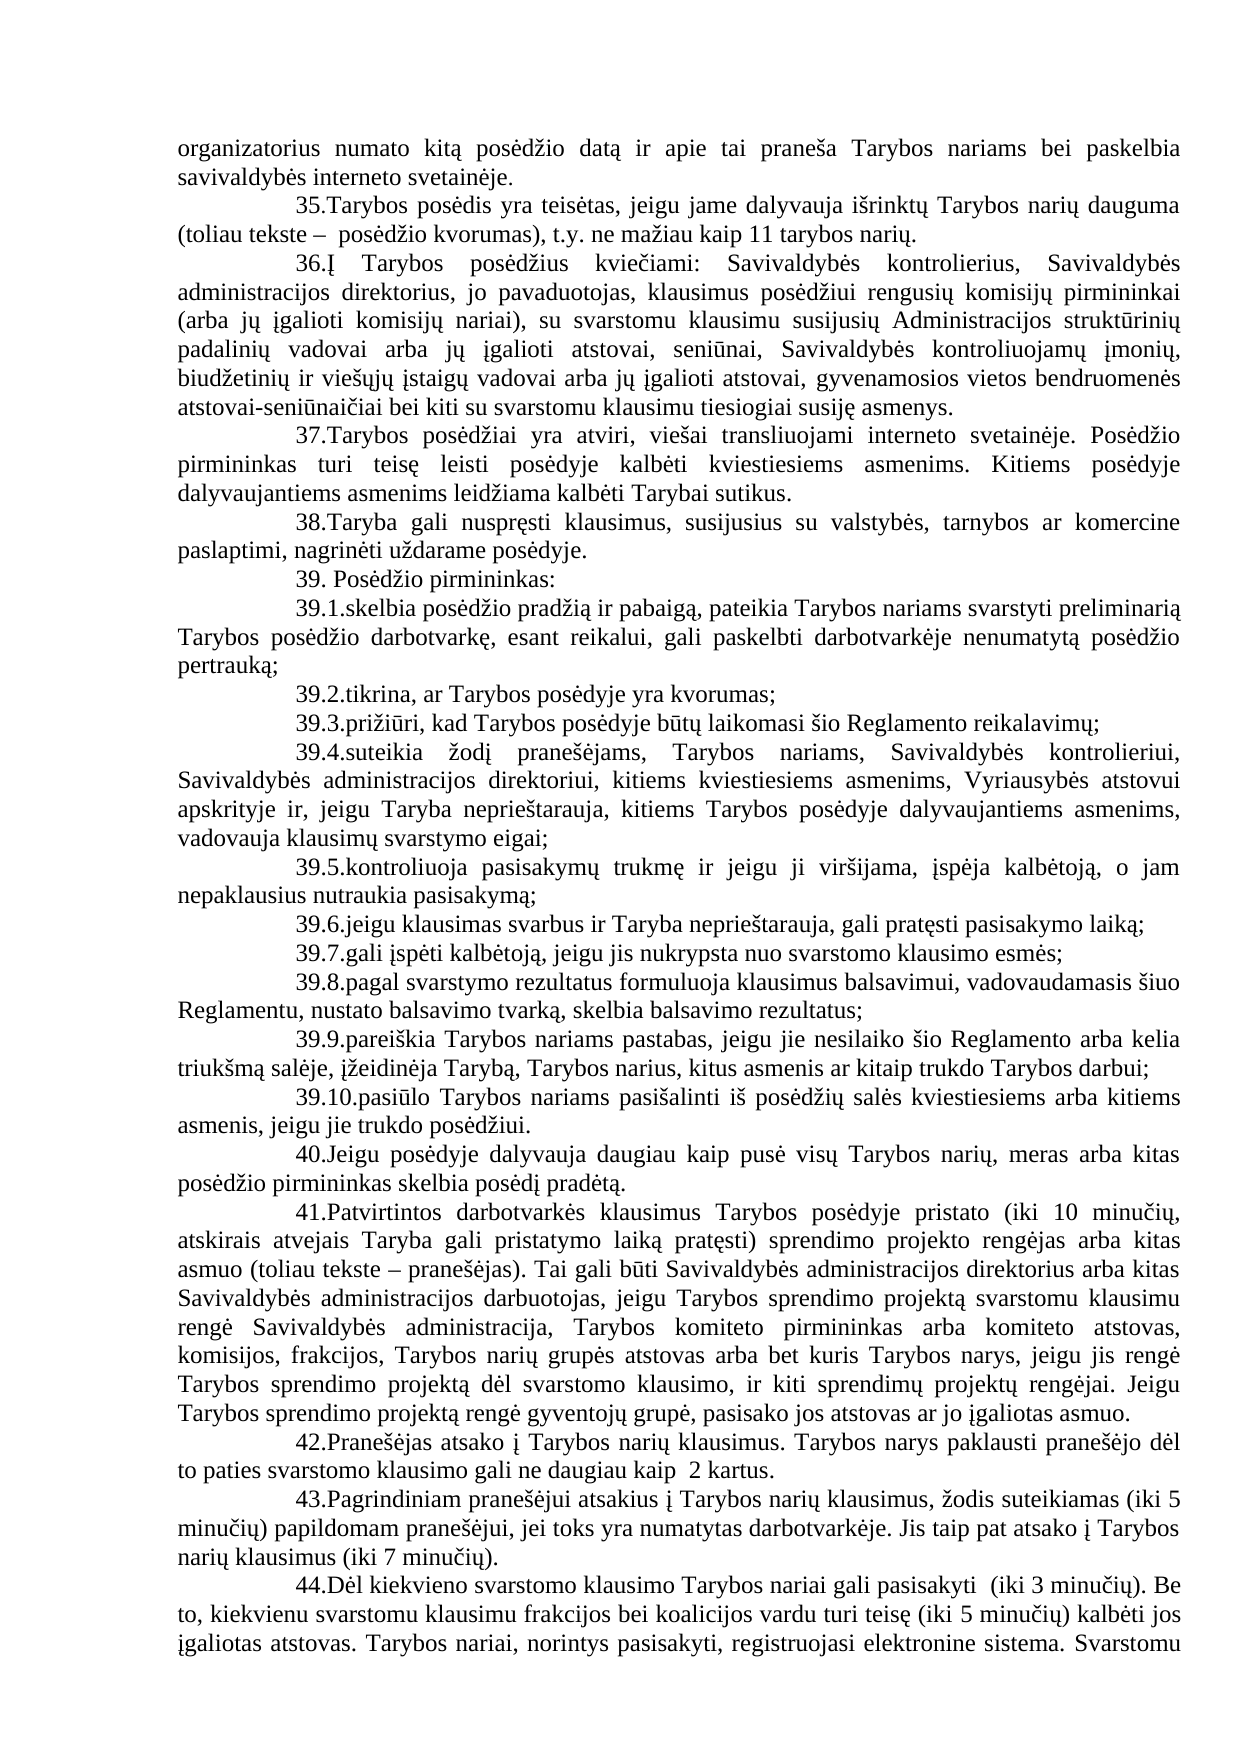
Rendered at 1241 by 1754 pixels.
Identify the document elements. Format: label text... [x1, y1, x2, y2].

text 39.3.prižiūri, kad Tarybos posėdyje būtų laikomasi šio Reglamento reikalavimų; [177, 708, 1181, 737]
text 39.9.pareiškia Tarybos nariams pastabas, jeigu jie nesilaiko šio Reglamento arba kelia triukšmą salėje, įžeidinėja Tarybą, Tarybos narius, kitus asmenis ar kitaip trukdo Tarybos darbui; [177, 1024, 1181, 1082]
text 37.Tarybos posėdžiai yra atviri, viešai transliuojami interneto svetainėje. Posėdžio pirmininkas turi teisę leisti posėdyje kalbėti kviestiesiems asmenims. Kitiems posėdyje dalyvaujantiems asmenims leidžiama kalbėti Tarybai sutikus. [177, 420, 1181, 507]
text organizatorius numato kitą posėdžio datą ir apie tai praneša Tarybos nariams bei paskelbia savivaldybės interneto svetainėje. [177, 133, 1181, 190]
text 39.5.kontroliuoja pasisakymų trukmę ir jeigu ji viršijama, įspėja kalbėtoją, o jam nepaklausius nutraukia pasisakymą; [177, 852, 1181, 909]
text 44.Dėl kiekvieno svarstomo klausimo Tarybos nariai gali pasisakyti (iki 3 minučių). Be to, kiekvienu svarstomu klausimu frakcijos bei koalicijos vardu turi teisę (iki 5 minučių) kalbėti jos įgaliotas atstovas. Tarybos nariai, norintys pasisakyti, registruojasi elektronine sistema. Svarstomu [177, 1570, 1181, 1657]
text 43.Pagrindiniam pranešėjui atsakius į Tarybos narių klausimus, žodis suteikiamas (iki 5 minučių) papildomam pranešėjui, jei toks yra numatytas darbotvarkėje. Jis taip pat atsako į Tarybos narių klausimus (iki 7 minučių). [177, 1484, 1181, 1570]
text 39.8.pagal svarstymo rezultatus formuluoja klausimus balsavimui, vadovaudamasis šiuo Reglamentu, nustato balsavimo tvarką, skelbia balsavimo rezultatus; [177, 967, 1181, 1024]
text 39.1.skelbia posėdžio pradžią ir pabaigą, pateikia Tarybos nariams svarstyti preliminarią Tarybos posėdžio darbotvarkę, esant reikalui, gali paskelbti darbotvarkėje nenumatytą posėdžio pertrauką; [177, 593, 1181, 679]
text 39.6.jeigu klausimas svarbus ir Taryba neprieštarauja, gali pratęsti pasisakymo laiką; [177, 909, 1181, 938]
text 41.Patvirtintos darbotvarkės klausimus Tarybos posėdyje pristato (iki 10 minučių, atskirais atvejais Taryba gali pristatymo laiką pratęsti) sprendimo projekto rengėjas arba kitas asmuo (toliau tekste – pranešėjas). Tai gali būti Savivaldybės administracijos direktorius arba kitas Savivaldybės administracijos darbuotojas, jeigu Tarybos sprendimo projektą svarstomu klausimu rengė Savivaldybės administracija, Tarybos komiteto pirmininkas arba komiteto atstovas, komisijos, frakcijos, Tarybos narių grupės atstovas arba bet kuris Tarybos narys, jeigu jis rengė Tarybos sprendimo projektą dėl svarstomo klausimo, ir kiti sprendimų projektų rengėjai. Jeigu Tarybos sprendimo projektą rengė gyventojų grupė, pasisako jos atstovas ar jo įgaliotas asmuo. [177, 1197, 1181, 1427]
text 39.7.gali įspėti kalbėtoją, jeigu jis nukrypsta nuo svarstomo klausimo esmės; [177, 938, 1181, 967]
text 42.Pranešėjas atsako į Tarybos narių klausimus. Tarybos narys paklausti pranešėjo dėl to paties svarstomo klausimo gali ne daugiau kaip 2 kartus. [177, 1427, 1181, 1484]
text 40.Jeigu posėdyje dalyvauja daugiau kaip pusė visų Tarybos narių, meras arba kitas posėdžio pirmininkas skelbia posėdį pradėtą. [177, 1139, 1181, 1197]
text 39.4.suteikia žodį pranešėjams, Tarybos nariams, Savivaldybės kontrolieriui, Savivaldybės administracijos direktoriui, kitiems kviestiesiems asmenims, Vyriausybės atstovui apskrityje ir, jeigu Taryba neprieštarauja, kitiems Tarybos posėdyje dalyvaujantiems asmenims, vadovauja klausimų svarstymo eigai; [177, 737, 1181, 852]
text 39. Posėdžio pirmininkas: [177, 564, 1181, 593]
text 38.Taryba gali nuspręsti klausimus, susijusius su valstybės, tarnybos ar komercine paslaptimi, nagrinėti uždarame posėdyje. [177, 507, 1181, 564]
text 39.10.pasiūlo Tarybos nariams pasišalinti iš posėdžių salės kviestiesiems arba kitiems asmenis, jeigu jie trukdo posėdžiui. [177, 1082, 1181, 1139]
text 39.2.tikrina, ar Tarybos posėdyje yra kvorumas; [177, 679, 1181, 708]
text 35.Tarybos posėdis yra teisėtas, jeigu jame dalyvauja išrinktų Tarybos narių dauguma (toliau tekste – posėdžio kvorumas), t.y. ne mažiau kaip 11 tarybos narių. [177, 190, 1181, 248]
text 36.Į Tarybos posėdžius kviečiami: Savivaldybės kontrolierius, Savivaldybės administracijos direktorius, jo pavaduotojas, klausimus posėdžiui rengusių komisijų pirmininkai (arba jų įgalioti komisijų nariai), su svarstomu klausimu susijusių Administracijos struktūrinių padalinių vadovai arba jų įgalioti atstovai, seniūnai, Savivaldybės kontroliuojamų įmonių, biudžetinių ir viešųjų įstaigų vadovai arba jų įgalioti atstovai, gyvenamosios vietos bendruomenės atstovai-seniūnaičiai bei kiti su svarstomu klausimu tiesiogiai susiję asmenys. [177, 248, 1181, 420]
